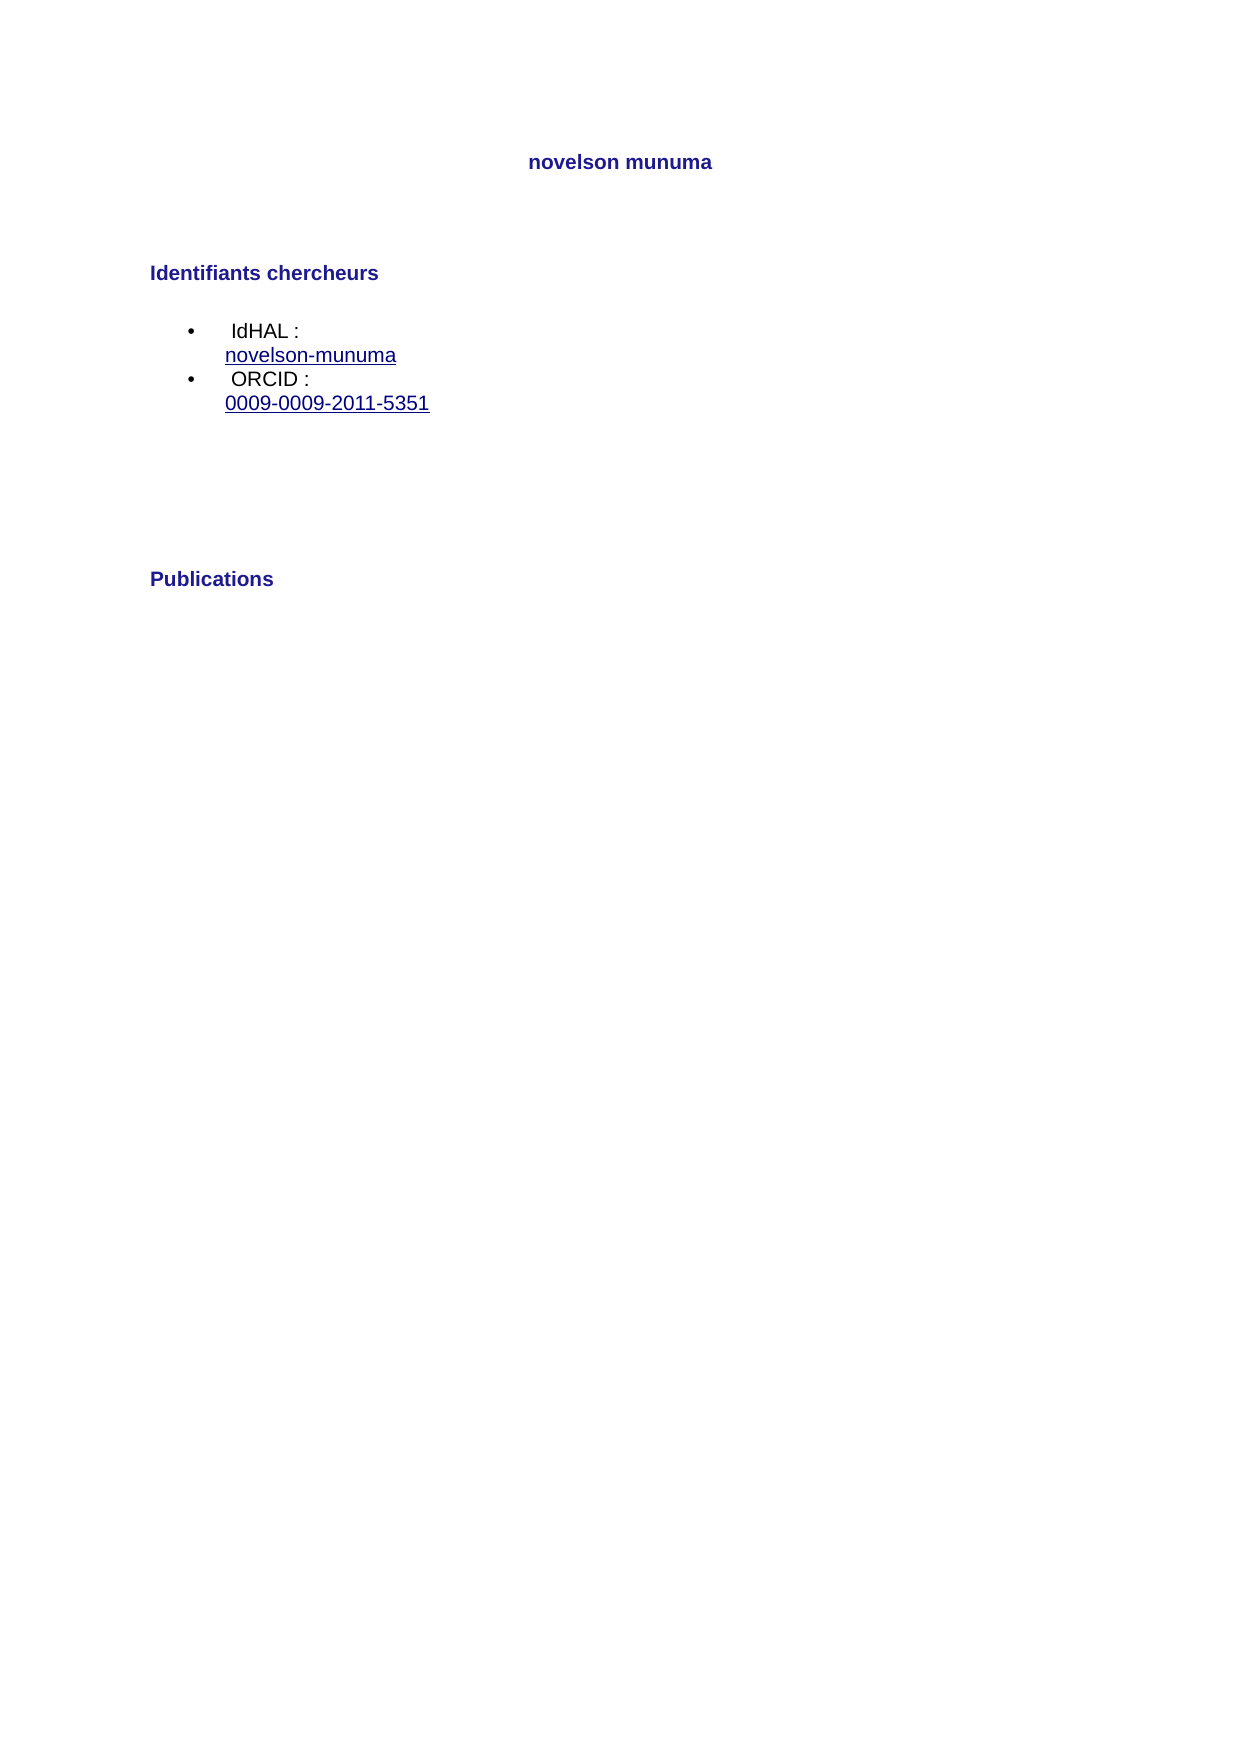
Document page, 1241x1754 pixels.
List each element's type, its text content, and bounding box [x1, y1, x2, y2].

subtitle Publications [150, 567, 1090, 591]
list novelson-munuma [187, 343, 1090, 367]
list 0009-0009-2011-5351 [187, 391, 1090, 414]
list IdHAL : [187, 319, 1090, 343]
list ORCID : [187, 367, 1090, 391]
subtitle novelson munuma [150, 150, 1090, 174]
subtitle Identifiants chercheurs [150, 260, 1090, 284]
